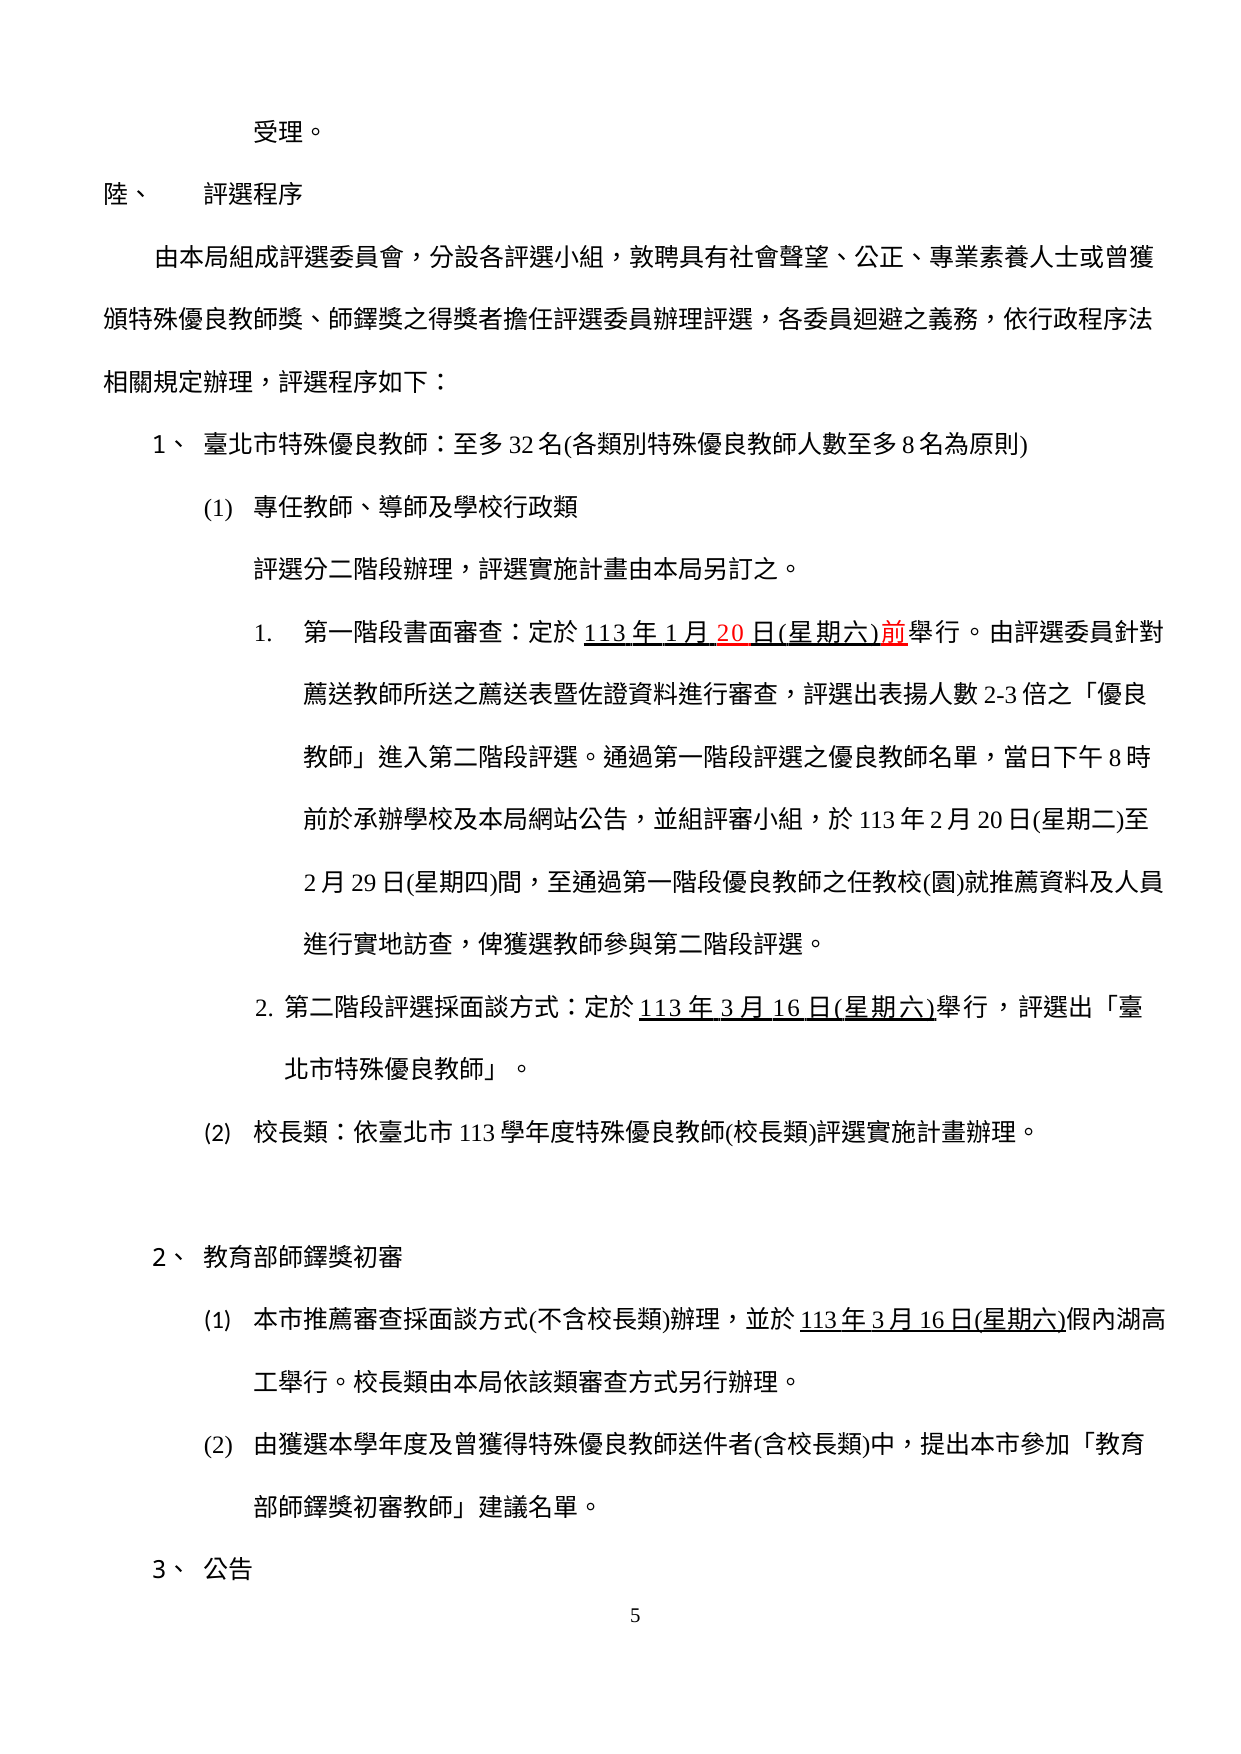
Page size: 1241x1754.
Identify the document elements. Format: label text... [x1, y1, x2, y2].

list 臺北市特殊優良教師：至多32名(各類別特殊優良教師人數至多8名為原則) [103, 401, 1167, 464]
list 教育部師鐸獎初審 [103, 1214, 1167, 1276]
text 評選分二階段辦理，評選實施計畫由本局另訂之。 [253, 526, 1167, 589]
list 評選程序 [103, 151, 1167, 214]
list 本市推薦審查採面談方式(不含校長類)辦理，並於113年3月16日(星期六)假內湖高工舉行。校長類由本局依該類審查方式另行辦理。 [203, 1276, 1167, 1401]
list 公告 [103, 1526, 1167, 1589]
list 由獲選本學年度及曾獲得特殊優良教師送件者(含校長類)中，提出本市參加「教育部師鐸獎初審教師」建議名單。 [203, 1401, 1167, 1526]
list 專任教師、導師及學校行政類 [203, 464, 1167, 526]
text 由本局組成評選委員會，分設各評選小組，敦聘具有社會聲望、公正、專業素養人士或曾獲頒特殊優良教師獎、師鐸獎之得獎者擔任評選委員辦理評選，各委員迴避之義務，依行政程序法相關規定辦理，評選程序如下： [103, 214, 1167, 401]
list 第二階段評選採面談方式：定於113年3月16日(星期六)舉行，評選出「臺北市特殊優良教師」。 [255, 964, 1167, 1089]
list 第一階段書面審查：定於113年1月20日(星期六)前舉行。由評選委員針對薦送教師所送之薦送表暨佐證資料進行審查，評選出表揚人數2-3倍之「優良教師」進入第二階段評選。通過第一階段評選之優良教師名單，當日下午8時前於承辦學校及本局網站公告，並組評審小組，於113年2月20日(星期二)至2月29日(星期四)間，至通過第一階段優良教師之任教校(園)就推薦資料及人員進行實地訪查，俾獲選教師參與第二階段評選。 [253, 589, 1167, 964]
list 上開資料由各校承辦人員或薦送參與初審者親自送交臺北市立內湖高級工業職業學校，完成送件程序後，不得以任何理由要求補件或抽換。逾期及資料不全者，不予受理。 [203, 89, 1167, 151]
list 校長類：依臺北市113學年度特殊優良教師(校長類)評選實施計畫辦理。 [203, 1089, 1167, 1151]
